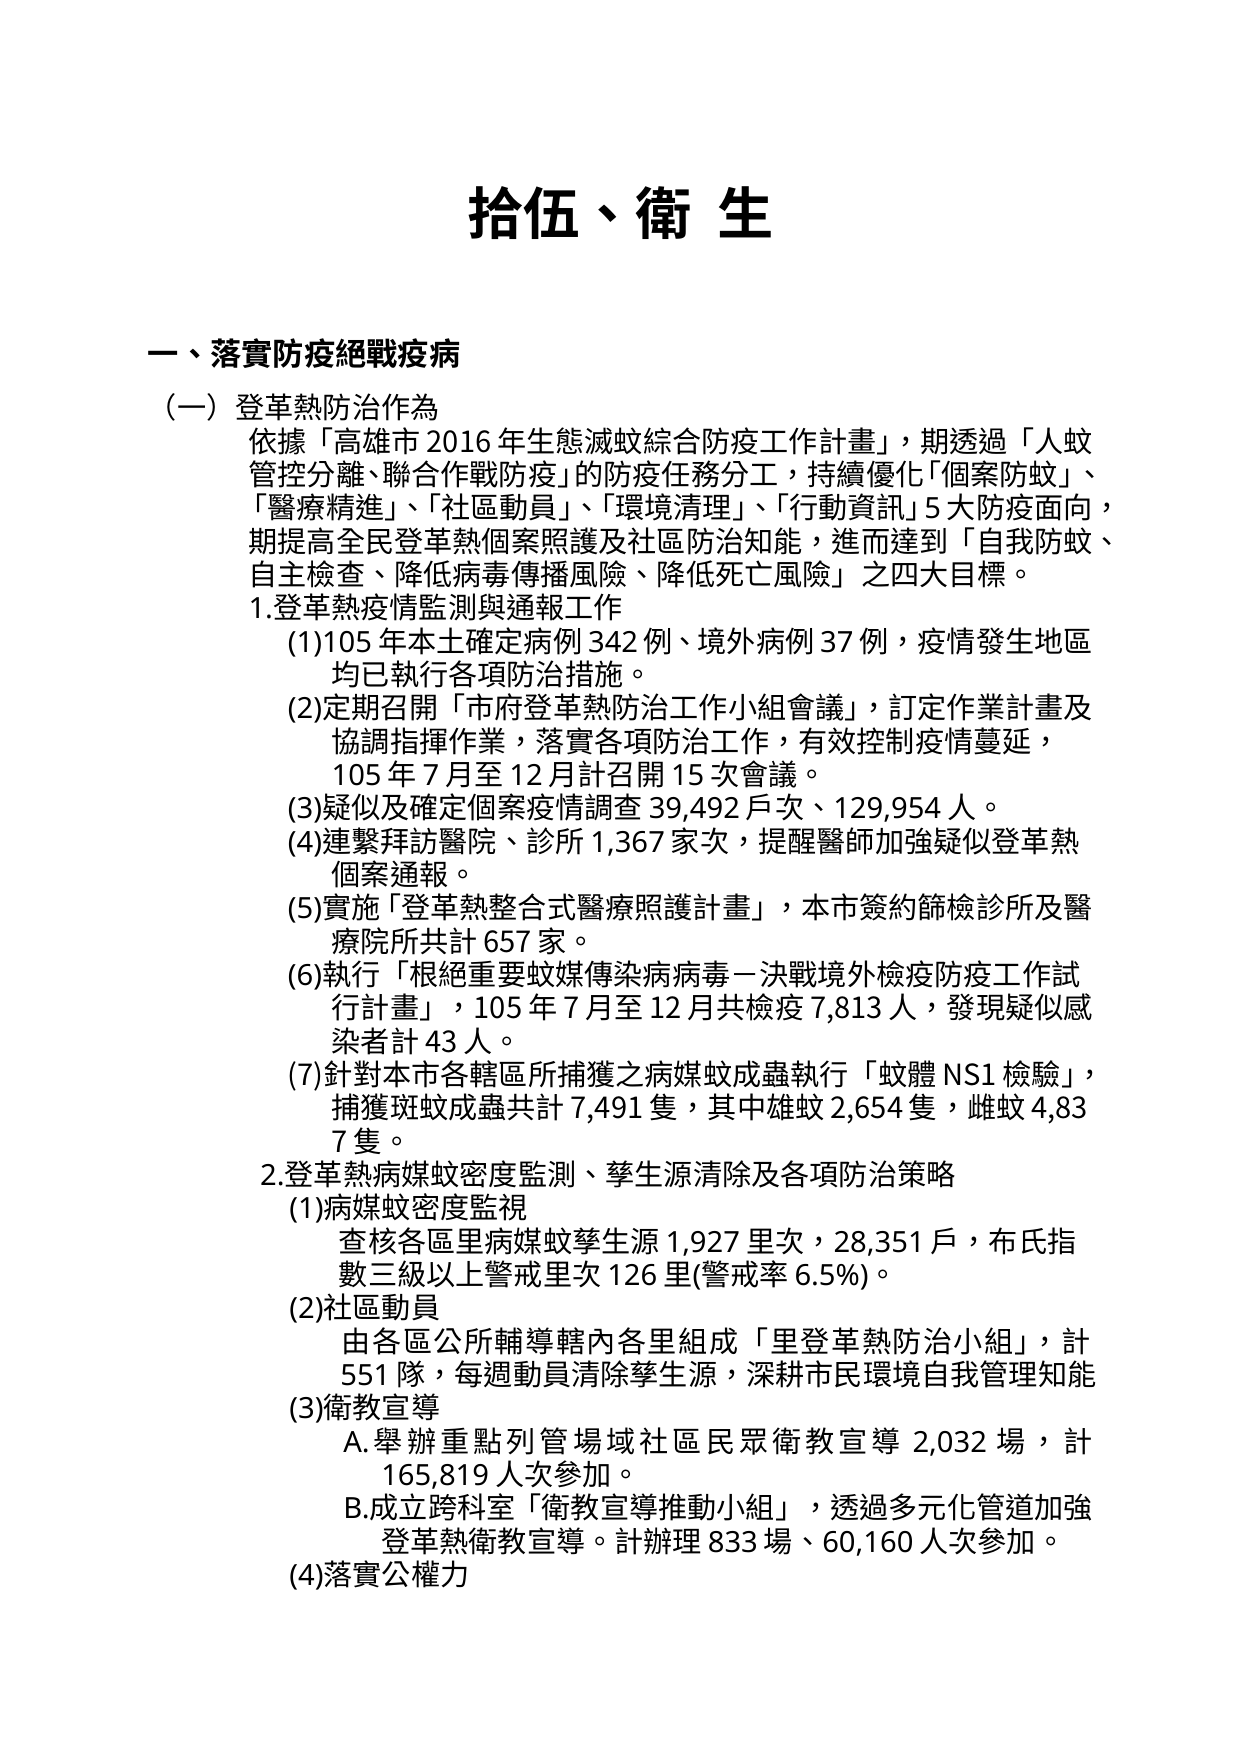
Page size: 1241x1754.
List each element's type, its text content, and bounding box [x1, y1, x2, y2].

text (3)疑似及確定個案疫情調查39,492戶次、129,954人。 [288, 792, 1092, 825]
text (1)病媒蚊密度監視 [289, 1192, 1092, 1225]
text (5)實施「登革熱整合式醫療照護計畫」，本市簽約篩檢診所及醫療院所共計657家。 [288, 892, 1092, 959]
text 一、落實防疫絕戰疫病 [148, 311, 1092, 392]
text （一）登革熱防治作為 [148, 392, 1092, 425]
text A.舉辦重點列管場域社區民眾衛教宣導2,032場，計165,819人次參加。 [343, 1425, 1092, 1492]
text 依據「高雄市2016年生態滅蚊綜合防疫工作計畫」，期透過「人蚊管控分離、聯合作戰防疫」的防疫任務分工，持續優化「個案防蚊」、「醫療精進」、「社區動員」、「環境清理」、「行動資訊」5大防疫面向，期提高全民登革熱個案照護及社區防治知能，進而達到「自我防蚊、自主檢查、降低病毒傳播風險、降低死亡風險」之四大目標。 [248, 425, 1092, 592]
text 1.登革熱疫情監測與通報工作 [248, 592, 1092, 625]
text 2.登革熱病媒蚊密度監測、孳生源清除及各項防治策略 [260, 1159, 1092, 1192]
text B.成立跨科室「衛教宣導推動小組」，透過多元化管道加強登革熱衛教宣導。計辦理833場、60,160人次參加。 [343, 1492, 1092, 1559]
text 查核各區里病媒蚊孳生源1,927里次，28,351戶，布氏指數三級以上警戒里次126里(警戒率6.5%)。 [339, 1225, 1092, 1292]
text (7)針對本市各轄區所捕獲之病媒蚊成蟲執行「蚊體NS1檢驗」，捕獲斑蚊成蟲共計7,491隻，其中雄蚊2,654隻，雌蚊4,837隻。 [288, 1059, 1092, 1159]
text (2)社區動員 [289, 1292, 1092, 1325]
text (6)執行「根絕重要蚊媒傳染病病毒－決戰境外檢疫防疫工作試行計畫」，105年7月至12月共檢疫7,813人，發現疑似感染者計43人。 [288, 959, 1092, 1059]
text (4)連繫拜訪醫院、診所1,367家次，提醒醫師加強疑似登革熱個案通報。 [288, 825, 1092, 892]
text (4)落實公權力 [289, 1559, 1092, 1592]
text (1)105年本土確定病例342例、境外病例37例，疫情發生地區均已執行各項防治措施。 [288, 625, 1092, 692]
text 拾伍、衛 生 [148, 149, 1092, 271]
text 由各區公所輔導轄內各里組成「里登革熱防治小組｣，計551隊，每週動員清除孳生源，深耕市民環境自我管理知能。 [340, 1325, 1092, 1392]
text (2)定期召開「市府登革熱防治工作小組會議｣，訂定作業計畫及協調指揮作業，落實各項防治工作，有效控制疫情蔓延，105年7月至12月計召開15次會議。 [288, 692, 1092, 792]
text (3)衛教宣導 [289, 1392, 1092, 1425]
